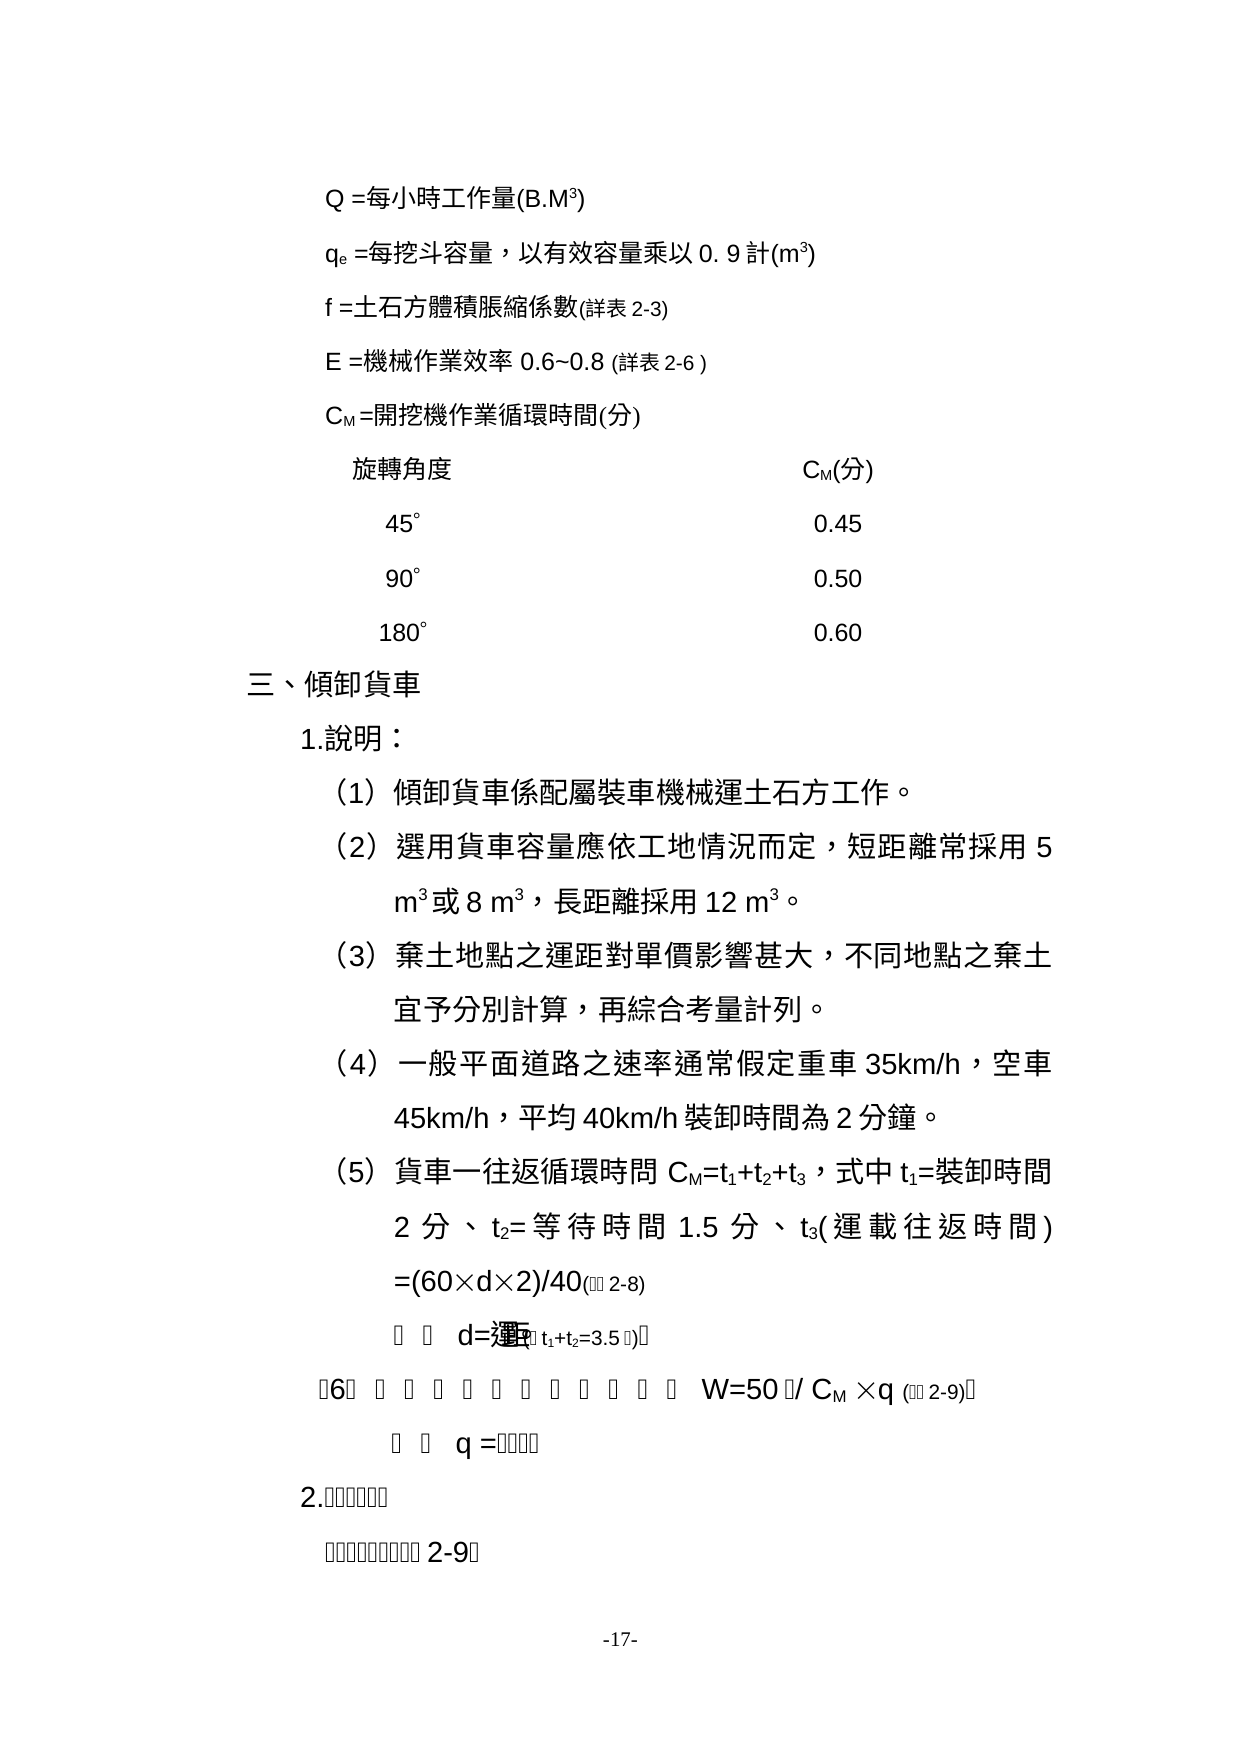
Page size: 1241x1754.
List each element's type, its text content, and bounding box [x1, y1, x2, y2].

table_cell 180 [185, 598, 620, 652]
table_cell 0.60 [620, 598, 1056, 652]
text （6）貨車每小時以理想工作量W=50分/ CM q (詳表2-9)。 [319, 1356, 1053, 1410]
text 1.說明： [300, 706, 1053, 760]
text qe =每挖斗容量，以有效容量乘以0. 9計(m3) [325, 219, 1053, 273]
text 式中q =車斗容量 [391, 1410, 1053, 1464]
text 式中d=運距。(設t1+t2=3.5分)。 [393, 1302, 1053, 1356]
text （4）一般平面道路之速率通常假定重車35km/h，空車 45km/h，平均40km/h裝卸時間為2分鐘。 [319, 1031, 1053, 1139]
text （3）棄土地點之運距對單價影響甚大，不同地點之棄土宜予分別計算，再綜合考量計列。 [319, 923, 1053, 1031]
text 傾卸貨車運輸量詳表2-9。 [325, 1519, 1053, 1573]
text CM =開挖機作業循環時間(分) [325, 381, 1053, 435]
table_cell 45 [185, 490, 620, 544]
text f =土石方體積脹縮係數(詳表2-3) [325, 273, 1053, 327]
text 三、傾卸貨車 [246, 652, 1053, 706]
text Q =每小時工作量(B.M3) [325, 164, 1053, 219]
table_header 旋轉角度 [185, 435, 620, 489]
text （1）傾卸貨車係配屬裝車機械運土石方工作。 [319, 760, 1053, 814]
table_cell 0.45 [620, 490, 1056, 544]
text （5）貨車一往返循環時問 CM=t1+t2+t3，式中t1=裝卸時間2分、t2=等待時間1.5分、t3(運載往返時間) =(60d2)/40(詳表2-8) [319, 1139, 1053, 1302]
table_header CM(分) [620, 435, 1056, 489]
table_cell 90 [185, 544, 620, 598]
text （2）選用貨車容量應依工地情況而定，短距離常採用5 m3或8 m3，長距離採用12 m3。 [319, 814, 1053, 923]
text 2.工作量計算： [300, 1464, 1053, 1519]
table_cell 0.50 [620, 544, 1056, 598]
text E =機械作業效率 0.6~0.8 (詳表2-6 ) [325, 327, 1053, 381]
